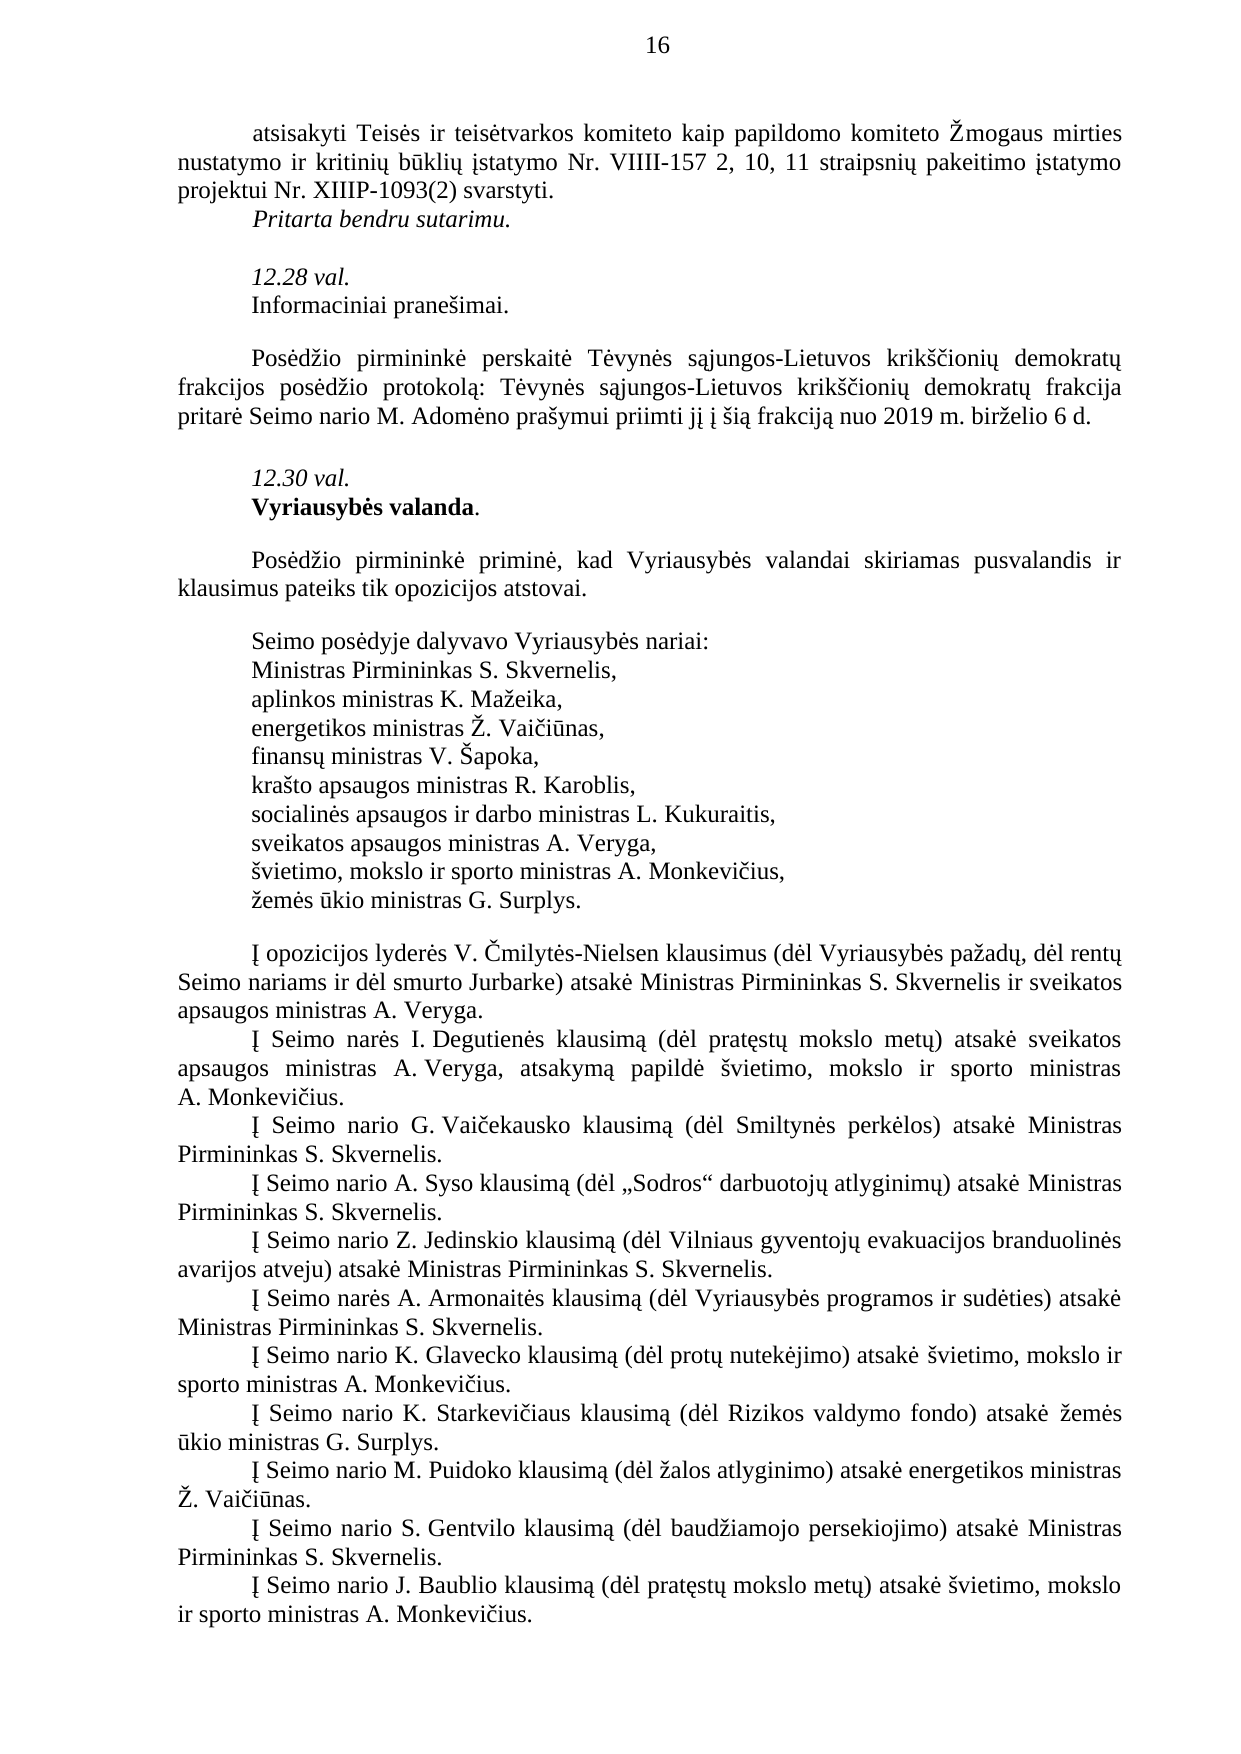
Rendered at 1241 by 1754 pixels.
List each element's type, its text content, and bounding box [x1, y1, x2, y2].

text Ministras Pirmininkas S. Skvernelis, [177, 655, 1122, 684]
text Posėdžio pirmininkė priminė, kad Vyriausybės valandai skiriamas pusvalandis ir klausimus pateiks tik opozicijos atstovai. [177, 545, 1122, 602]
text finansų ministras V. Šapoka, [177, 741, 1122, 770]
text atsisakyti Teisės ir teisėtvarkos komiteto kaip papildomo komiteto Žmogaus mirties nustatymo ir kritinių būklių įstatymo Nr. VIIII-157 2, 10, 11 straipsnių pakeitimo įstatymo projektui Nr. XIIIP-1093(2) svarstyti. [177, 118, 1122, 204]
text Į Seimo narės I. Degutienės klausimą (dėl pratęstų mokslo metų) atsakė sveikatos apsaugos ministras A. Veryga, atsakymą papildė švietimo, mokslo ir sporto ministras A. Monkevičius. [177, 1024, 1122, 1110]
text aplinkos ministras K. Mažeika, [177, 684, 1122, 713]
text 12.30 val. [177, 463, 1122, 492]
text Į Seimo nario J. Baublio klausimą (dėl pratęstų mokslo metų) atsakė švietimo, mokslo ir sporto ministras A. Monkevičius. [177, 1570, 1122, 1628]
text Į Seimo nario Z. Jedinskio klausimą (dėl Vilniaus gyventojų evakuacijos branduolinės avarijos atveju) atsakė Ministras Pirmininkas S. Skvernelis. [177, 1225, 1122, 1283]
text Vyriausybės valanda. [177, 492, 1122, 521]
text energetikos ministras Ž. Vaičiūnas, [177, 713, 1122, 741]
text Į Seimo nario A. Syso klausimą (dėl „Sodros“ darbuotojų atlyginimų) atsakė Ministras Pirmininkas S. Skvernelis. [177, 1168, 1122, 1225]
text Seimo posėdyje dalyvavo Vyriausybės nariai: [177, 626, 1122, 655]
text Į Seimo nario M. Puidoko klausimą (dėl žalos atlyginimo) atsakė energetikos ministras Ž. Vaičiūnas. [177, 1455, 1122, 1513]
text Į opozicijos lyderės V. Čmilytės-Nielsen klausimus (dėl Vyriausybės pažadų, dėl rentų Seimo nariams ir dėl smurto Jurbarke) atsakė Ministras Pirmininkas S. Skvernelis ir sveikatos apsaugos ministras A. Veryga. [177, 938, 1122, 1024]
text Į Seimo nario G. Vaičekausko klausimą (dėl Smiltynės perkėlos) atsakė Ministras Pirmininkas S. Skvernelis. [177, 1110, 1122, 1168]
text krašto apsaugos ministras R. Karoblis, [177, 770, 1122, 799]
text Posėdžio pirmininkė perskaitė Tėvynės sąjungos-Lietuvos krikščionių demokratų frakcijos posėdžio protokolą: Tėvynės sąjungos-Lietuvos krikščionių demokratų frakcija pritarė Seimo nario M. Adomėno prašymui priimti jį į šią frakciją nuo 2019 m. birželio 6 d. [177, 343, 1122, 430]
text Į Seimo narės A. Armonaitės klausimą (dėl Vyriausybės programos ir sudėties) atsakė Ministras Pirmininkas S. Skvernelis. [177, 1283, 1122, 1340]
text švietimo, mokslo ir sporto ministras A. Monkevičius, [177, 856, 1122, 885]
text sveikatos apsaugos ministras A. Veryga, [177, 828, 1122, 856]
text Į Seimo nario S. Gentvilo klausimą (dėl baudžiamojo persekiojimo) atsakė Ministras Pirmininkas S. Skvernelis. [177, 1513, 1122, 1570]
text žemės ūkio ministras G. Surplys. [177, 885, 1122, 914]
text Pritarta bendru sutarimu. [177, 204, 1122, 233]
text Į Seimo nario K. Starkevičiaus klausimą (dėl Rizikos valdymo fondo) atsakė žemės ūkio ministras G. Surplys. [177, 1398, 1122, 1455]
text Į Seimo nario K. Glavecko klausimą (dėl protų nutekėjimo) atsakė švietimo, mokslo ir sporto ministras A. Monkevičius. [177, 1340, 1122, 1398]
text Informaciniai pranešimai. [177, 291, 1122, 319]
text socialinės apsaugos ir darbo ministras L. Kukuraitis, [177, 799, 1122, 828]
text 12.28 val. [177, 262, 1122, 291]
